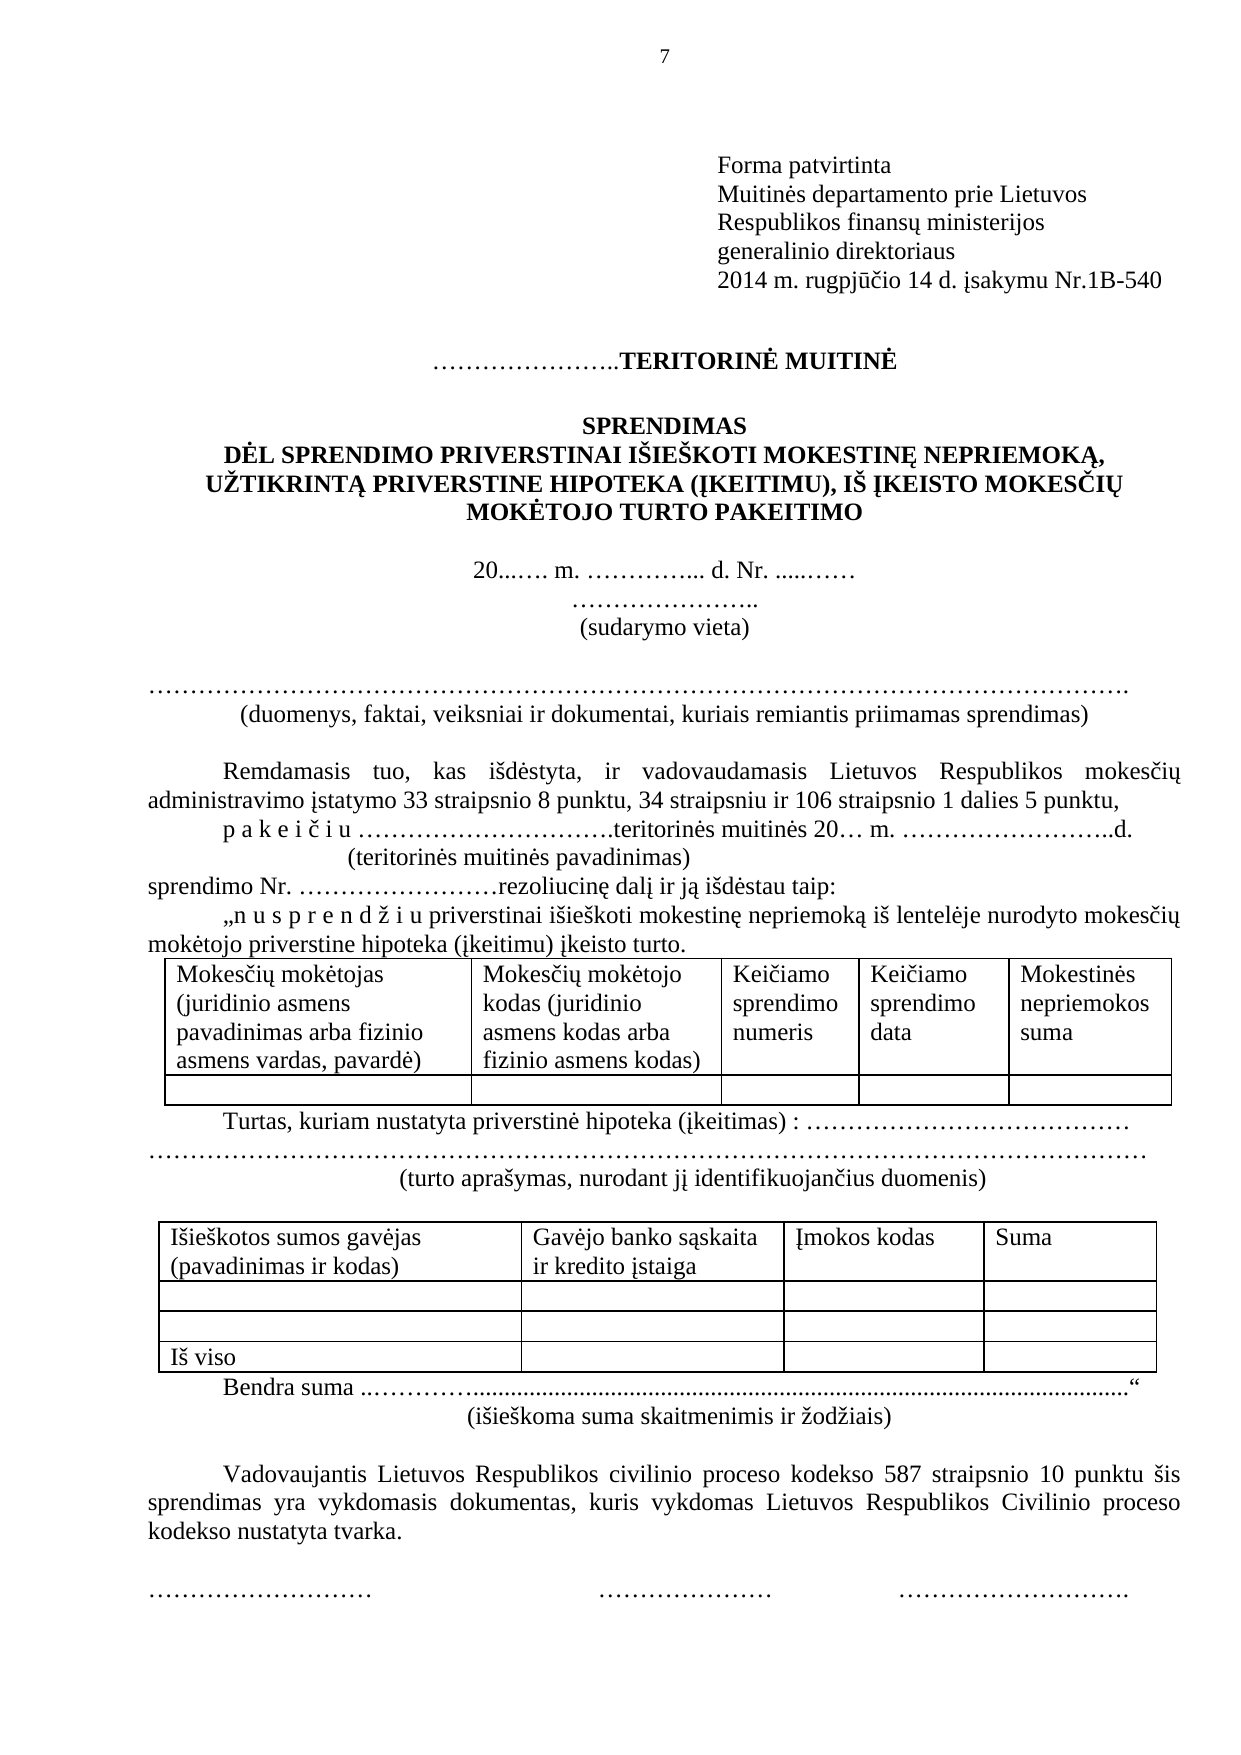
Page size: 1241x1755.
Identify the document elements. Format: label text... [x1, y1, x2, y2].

table_header Išieškotos sumos gavėjas (pavadinimas ir kodas) [160, 1223, 521, 1280]
table_header Mokesčių mokėtojas (juridinio asmens pavadinimas arba fizinio asmens vardas, pavardė) [166, 959, 471, 1074]
text „n u s p r e n d ž i u priverstinai išieškoti mokestinę nepriemoką iš lentelėje nurodyto mokesčių mokėtojo priverstine hipoteka (įkeitimu) įkeisto turto. [148, 900, 1181, 957]
text Remdamasis tuo, kas išdėstyta, ir vadovaudamasis Lietuvos Respublikos mokesčių administravimo įstatymo 33 straipsnio 8 punktu, 34 straipsniu ir 106 straipsnio 1 dalies 5 punktu, [148, 756, 1181, 814]
table_cell [785, 1342, 983, 1371]
text (duomenys, faktai, veiksniai ir dokumentai, kuriais remiantis priimamas sprendimas) [148, 699, 1181, 727]
text Vadovaujantis Lietuvos Respublikos civilinio proceso kodekso 587 straipsnio 10 punktu šis sprendimas yra vykdomasis dokumentas, kuris vykdomas Lietuvos Respublikos Civilinio proceso kodekso nustatyta tvarka. [148, 1459, 1181, 1545]
text Muitinės departamento prie Lietuvos [598, 179, 1181, 207]
table_header Įmokos kodas [785, 1223, 983, 1280]
table_header Gavėjo banko sąskaita ir kredito įstaiga [522, 1223, 783, 1280]
text 20...…. m. …………... d. Nr. .....…… [148, 555, 1181, 584]
table_cell [472, 1076, 721, 1104]
table_header Mokestinės nepriemokos suma [1010, 959, 1171, 1074]
table_cell [166, 1076, 471, 1104]
text ………………………………………………………………………………………………………. [148, 670, 1181, 699]
text ………………….. [148, 584, 1181, 612]
table_cell [985, 1312, 1156, 1341]
table_cell [722, 1076, 858, 1104]
text Bendra suma ..………….........................................................................................................“ [148, 1372, 1181, 1401]
text generalinio direktoriaus [598, 236, 1181, 265]
table_cell Iš viso [160, 1342, 521, 1371]
table_cell [160, 1282, 521, 1310]
table_cell [985, 1342, 1156, 1371]
text (sudarymo vieta) [148, 612, 1181, 641]
text (išieškoma suma skaitmenimis ir žodžiais) [148, 1401, 1181, 1430]
table_cell [522, 1312, 783, 1341]
text DĖL SPRENDIMO PRIVERSTINAI IŠIEŠKOTI MOKESTINĘ NEPRIEMOKĄ, UŽTIKRINTĄ PRIVERSTINE HIPOTEKA (ĮKEITIMU), IŠ ĮKEISTO MOKESČIŲ MOKĖTOJO TURTO PAKEITIMO [148, 440, 1181, 526]
text ………………………………………………………………………………………………………… [148, 1135, 1181, 1163]
text Respublikos finansų ministerijos [598, 207, 1181, 236]
text 2014 m. rugpjūčio 14 d. įsakymu Nr.1B-540 [598, 265, 1181, 294]
text …………………..TERITORINĖ MUITINĖ [148, 346, 1181, 375]
table_cell [160, 1312, 521, 1341]
table_cell [860, 1076, 1008, 1104]
table_cell [785, 1312, 983, 1341]
text (teritorinės muitinės pavadinimas) [148, 842, 1181, 871]
table_cell [1010, 1076, 1171, 1104]
table_cell [522, 1342, 783, 1371]
text ……………………… ………………… ………………………. [148, 1574, 1181, 1602]
text Forma patvirtinta [598, 150, 1181, 179]
text sprendimo Nr. ……………………rezoliucinę dalį ir ją išdėstau taip: [148, 871, 1181, 900]
table_header Mokesčių mokėtojo kodas (juridinio asmens kodas arba fizinio asmens kodas) [472, 959, 721, 1074]
table_cell [985, 1282, 1156, 1310]
text SPRENDIMAS [148, 411, 1181, 440]
table_cell [785, 1282, 983, 1310]
table_header Suma [985, 1223, 1156, 1280]
text (turto aprašymas, nurodant jį identifikuojančius duomenis) [148, 1163, 1181, 1192]
table_header Keičiamo sprendimo data [860, 959, 1008, 1074]
text p a k e i č i u ………………………….teritorinės muitinės 20… m. ……………………..d. [148, 814, 1181, 842]
table_header Keičiamo sprendimo numeris [722, 959, 858, 1074]
text Turtas, kuriam nustatyta priverstinė hipoteka (įkeitimas) : ………………………………… [148, 1106, 1181, 1135]
table_cell [522, 1282, 783, 1310]
